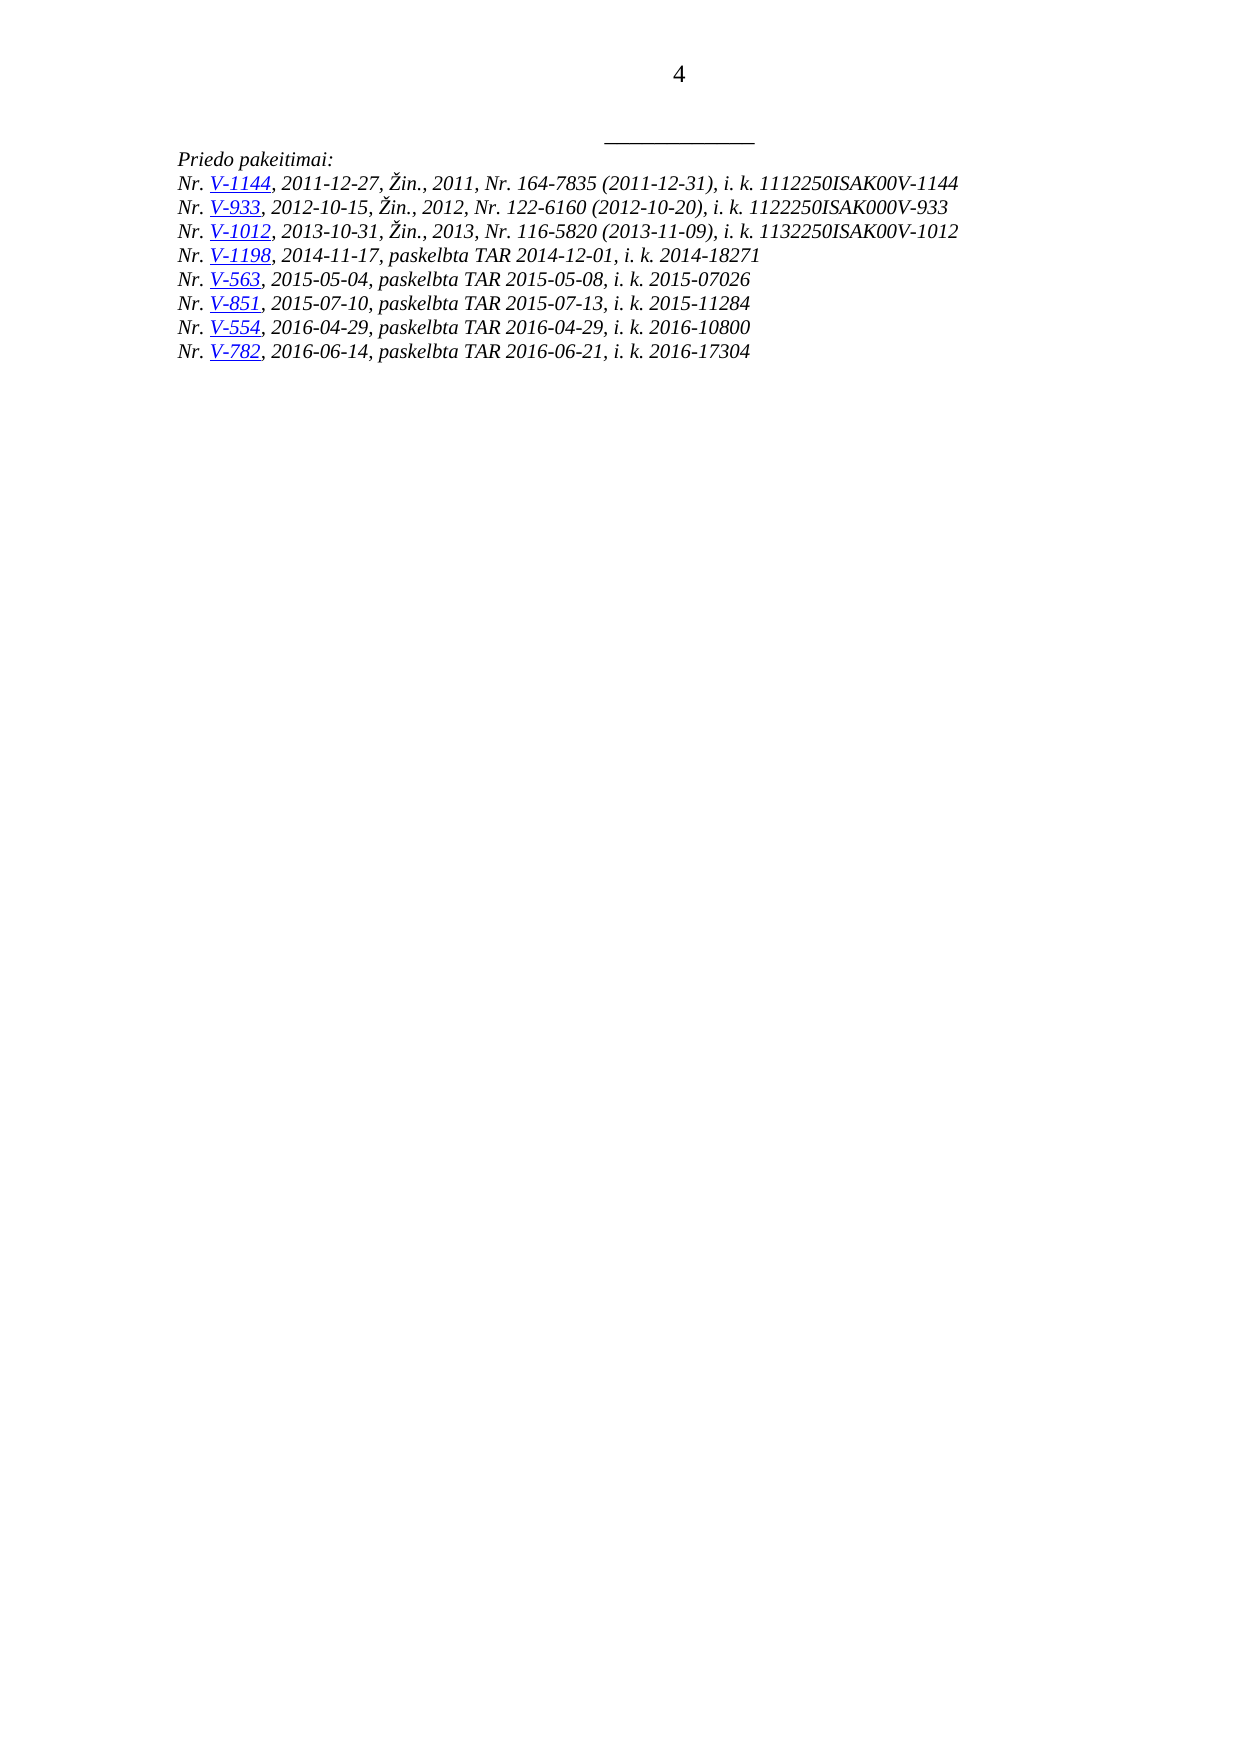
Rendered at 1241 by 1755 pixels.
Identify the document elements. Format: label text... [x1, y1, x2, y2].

text Nr. V-851, 2015-07-10, paskelbta TAR 2015-07-13, i. k. 2015-11284 [177, 291, 1181, 315]
text Nr. V-1198, 2014-11-17, paskelbta TAR 2014-12-01, i. k. 2014-18271 [177, 243, 1181, 267]
text Nr. V-1144, 2011-12-27, Žin., 2011, Nr. 164-7835 (2011-12-31), i. k. 1112250ISAK00V-1144 [177, 171, 1181, 195]
text Priedo pakeitimai: [177, 147, 1181, 171]
text ____________ [177, 118, 1181, 147]
text Nr. V-563, 2015-05-04, paskelbta TAR 2015-05-08, i. k. 2015-07026 [177, 267, 1181, 291]
text Nr. V-554, 2016-04-29, paskelbta TAR 2016-04-29, i. k. 2016-10800 [177, 315, 1181, 339]
text Nr. V-782, 2016-06-14, paskelbta TAR 2016-06-21, i. k. 2016-17304 [177, 339, 1181, 363]
text Nr. V-1012, 2013-10-31, Žin., 2013, Nr. 116-5820 (2013-11-09), i. k. 1132250ISAK00V-1012 [177, 219, 1181, 243]
text Nr. V-933, 2012-10-15, Žin., 2012, Nr. 122-6160 (2012-10-20), i. k. 1122250ISAK000V-933 [177, 195, 1181, 219]
